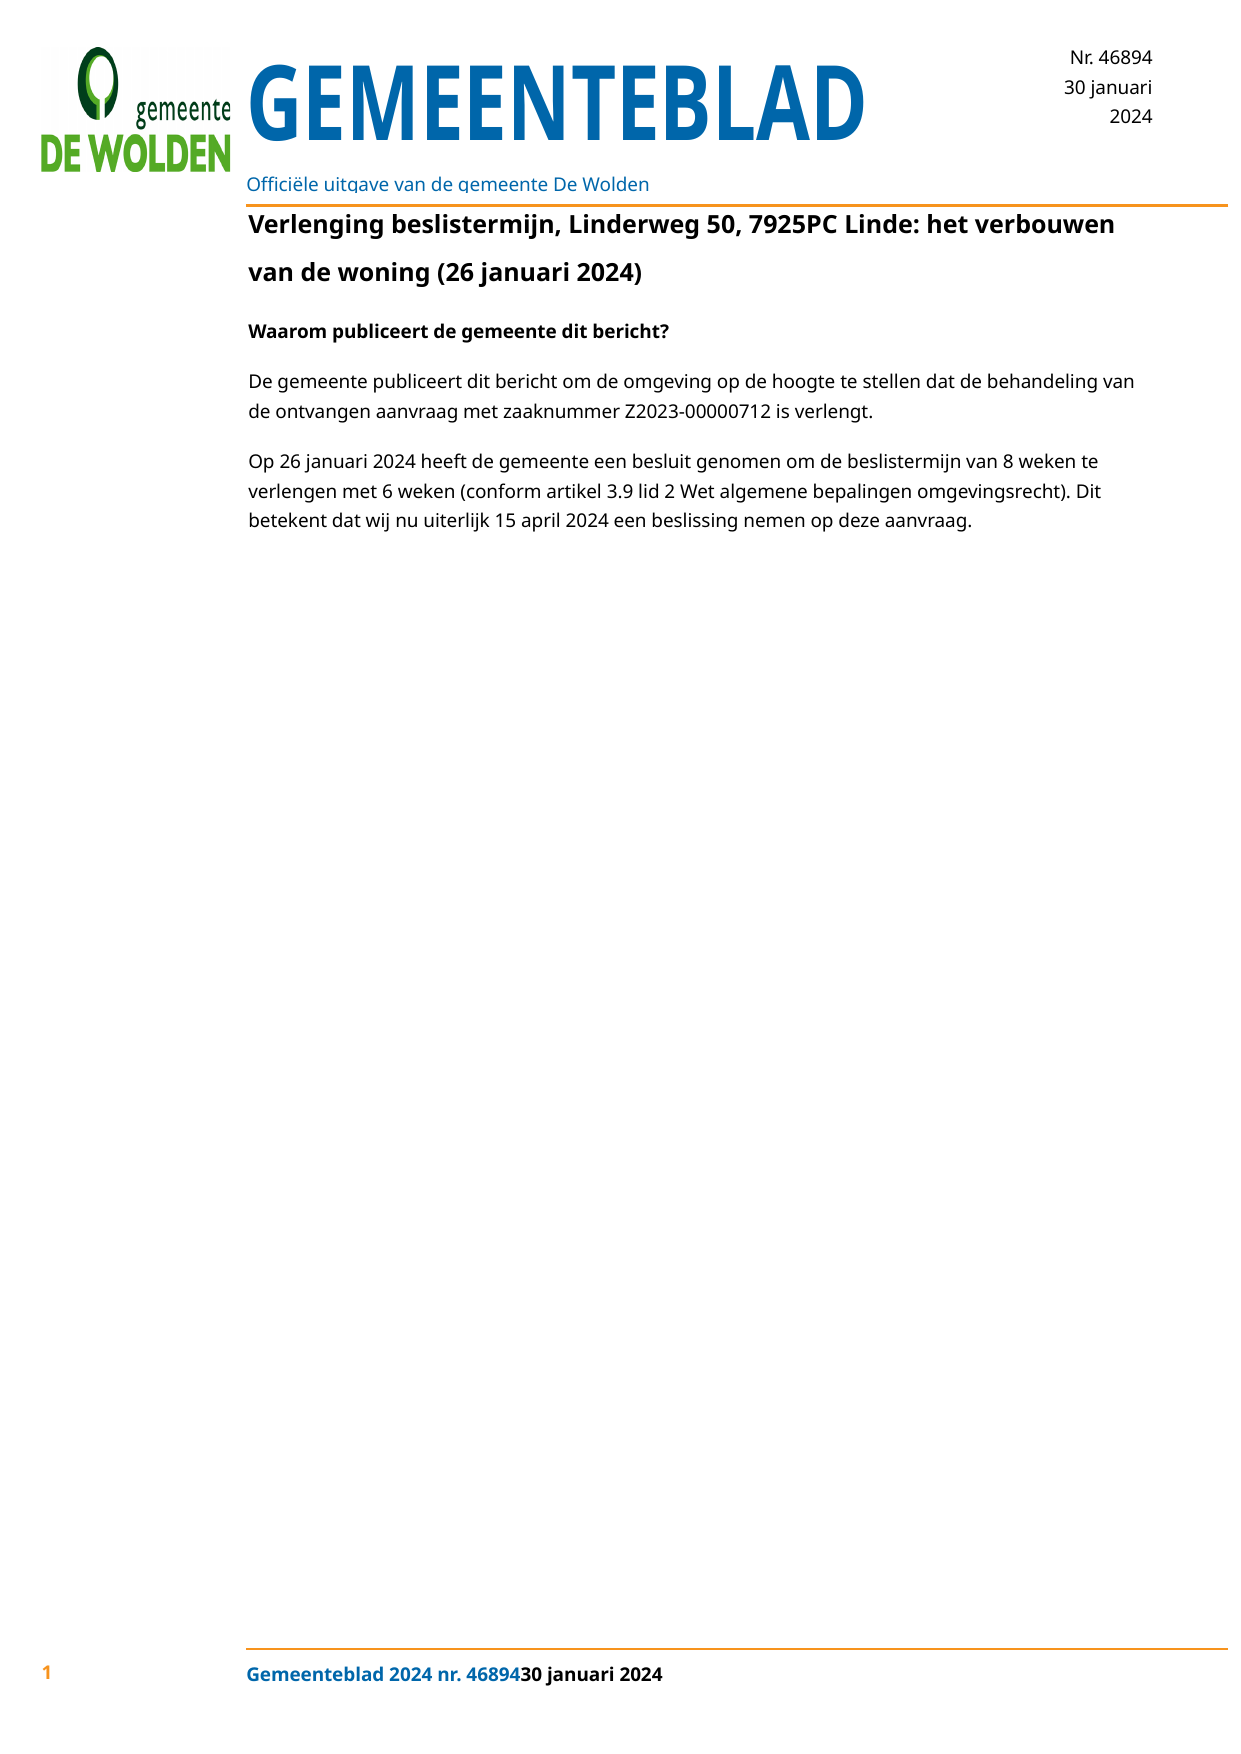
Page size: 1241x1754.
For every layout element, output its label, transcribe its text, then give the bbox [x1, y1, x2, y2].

text Waarom publiceert de gemeente dit bericht? [248, 318, 1152, 344]
text Op 26 januari 2024 heeft de gemeente een besluit genomen om de beslistermijn van 8 weken te verlengen met 6 weken (conform artikel 3.9 lid 2 Wet algemene bepalingen omgevingsrecht). Dit betekent dat wij nu uiterlijk 15 april 2024 een beslissing nemen op deze aanvraag. [248, 448, 1152, 533]
text De gemeente publiceert dit bericht om de omgeving op de hoogte te stellen dat de behandeling van de ontvangen aanvraag met zaaknummer Z2023-00000712 is verlengt. [248, 368, 1152, 424]
picture [41, 47, 231, 172]
text Verlenging beslistermijn, Linderweg 50, 7925PC Linde: het verbouwen van de woning (26 januari 2024) [248, 207, 1152, 288]
